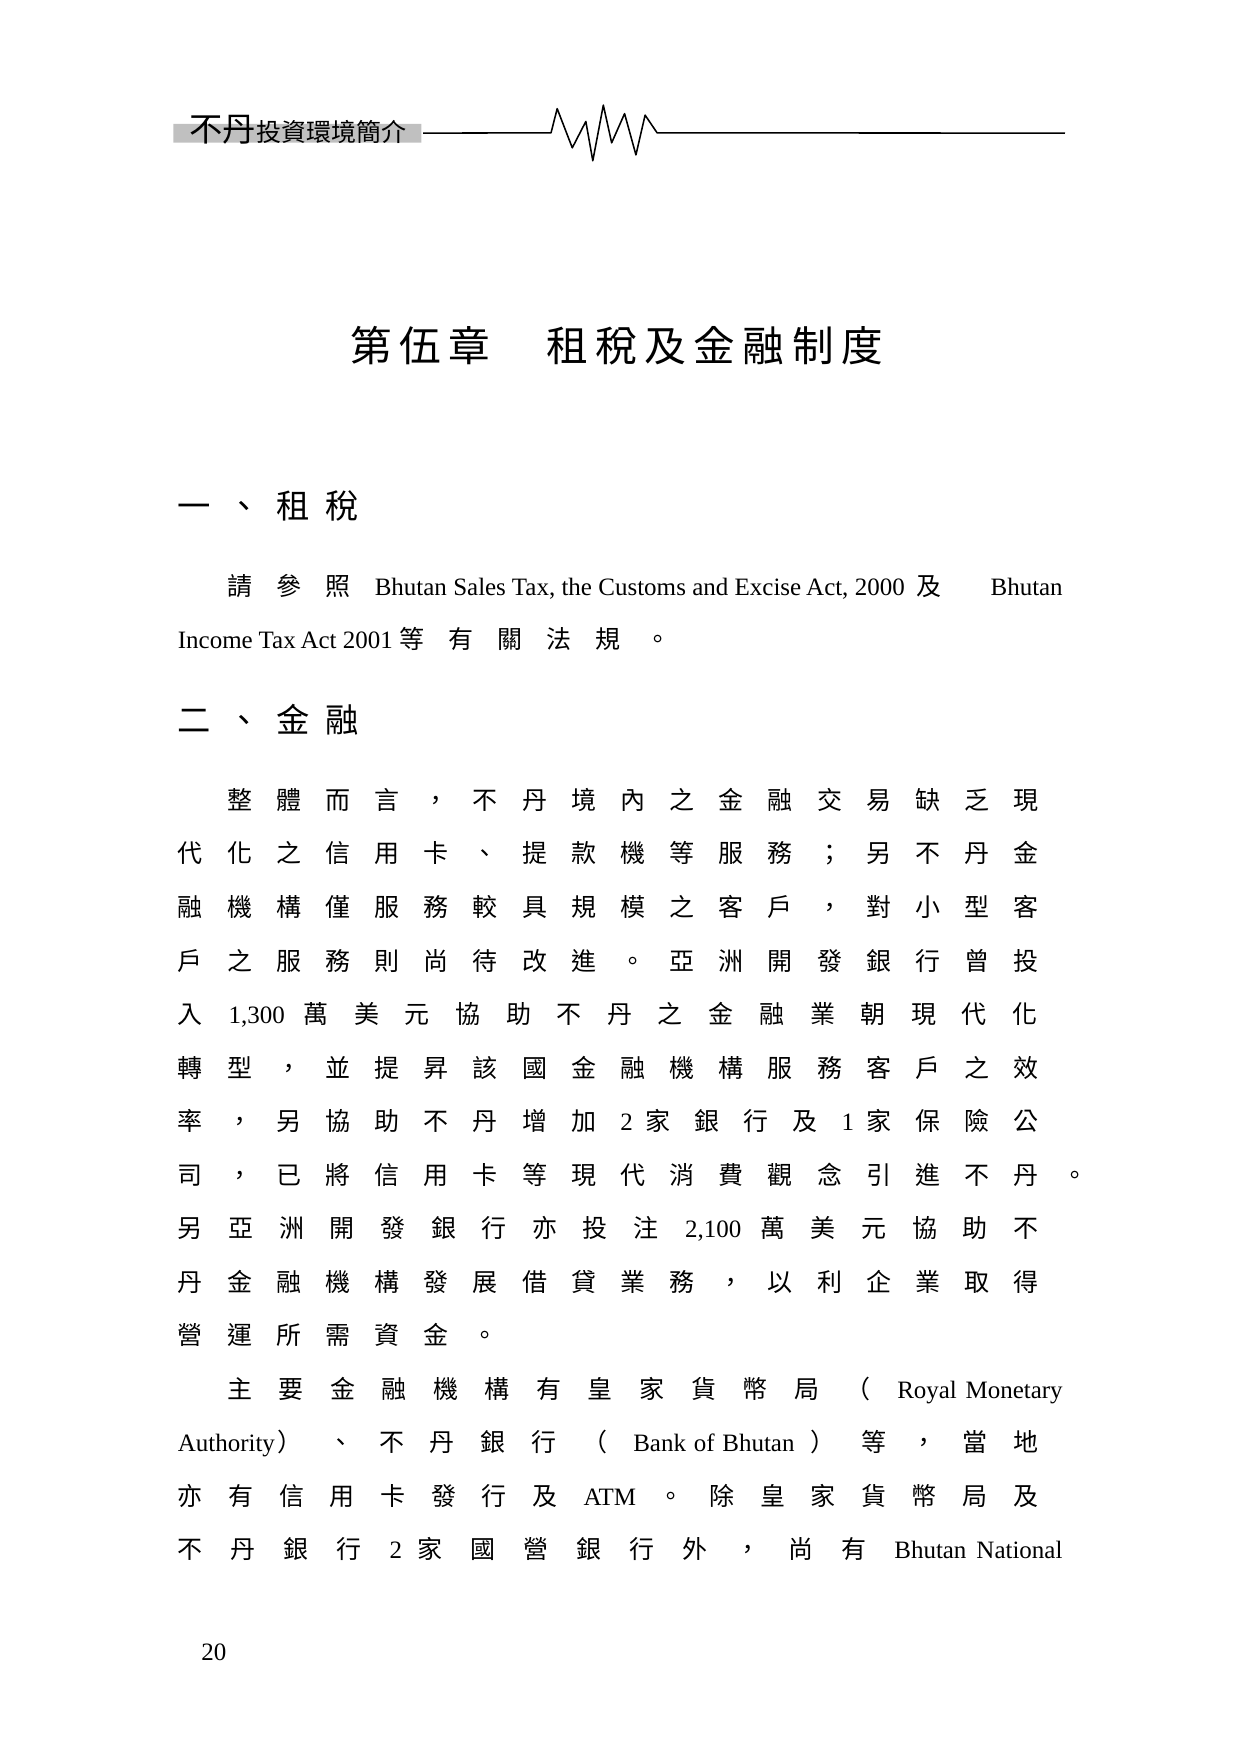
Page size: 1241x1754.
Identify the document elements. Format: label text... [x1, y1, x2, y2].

text 一、租稅 [178, 477, 1063, 531]
text 第伍章 租稅及金融制度 [178, 290, 1063, 397]
text 二、金融 [178, 691, 1063, 745]
text 請參照Bhutan Sales Tax, the Customs and Excise Act, 2000及 Bhutan Income Tax Act 2001等有關法規。 [178, 557, 1063, 664]
text 主要金融機構有皇家貨幣局（Royal Monetary Authority）、不丹銀行（Bank of Bhutan）等，當地亦有信用卡發行及ATM。除皇家貨幣局及不丹銀行2家國營銀行外，尚有Bhutan National [178, 1361, 1063, 1575]
text 整體而言，不丹境內之金融交易缺乏現代化之信用卡、提款機等服務；另不丹金融機構僅服務較具規模之客戶，對小型客戶之服務則尚待改進。亞洲開發銀行曾投入1,300萬美元協助不丹之金融業朝現代化轉型，並提昇該國金融機構服務客戶之效率，另協助不丹增加2家銀行及1家保險公司，已將信用卡等現代消費觀念引進不丹。另亞洲開發銀行亦投注2,100萬美元協助不丹金融機構發展借貸業務，以利企業取得營運所需資金。 [178, 772, 1063, 1361]
